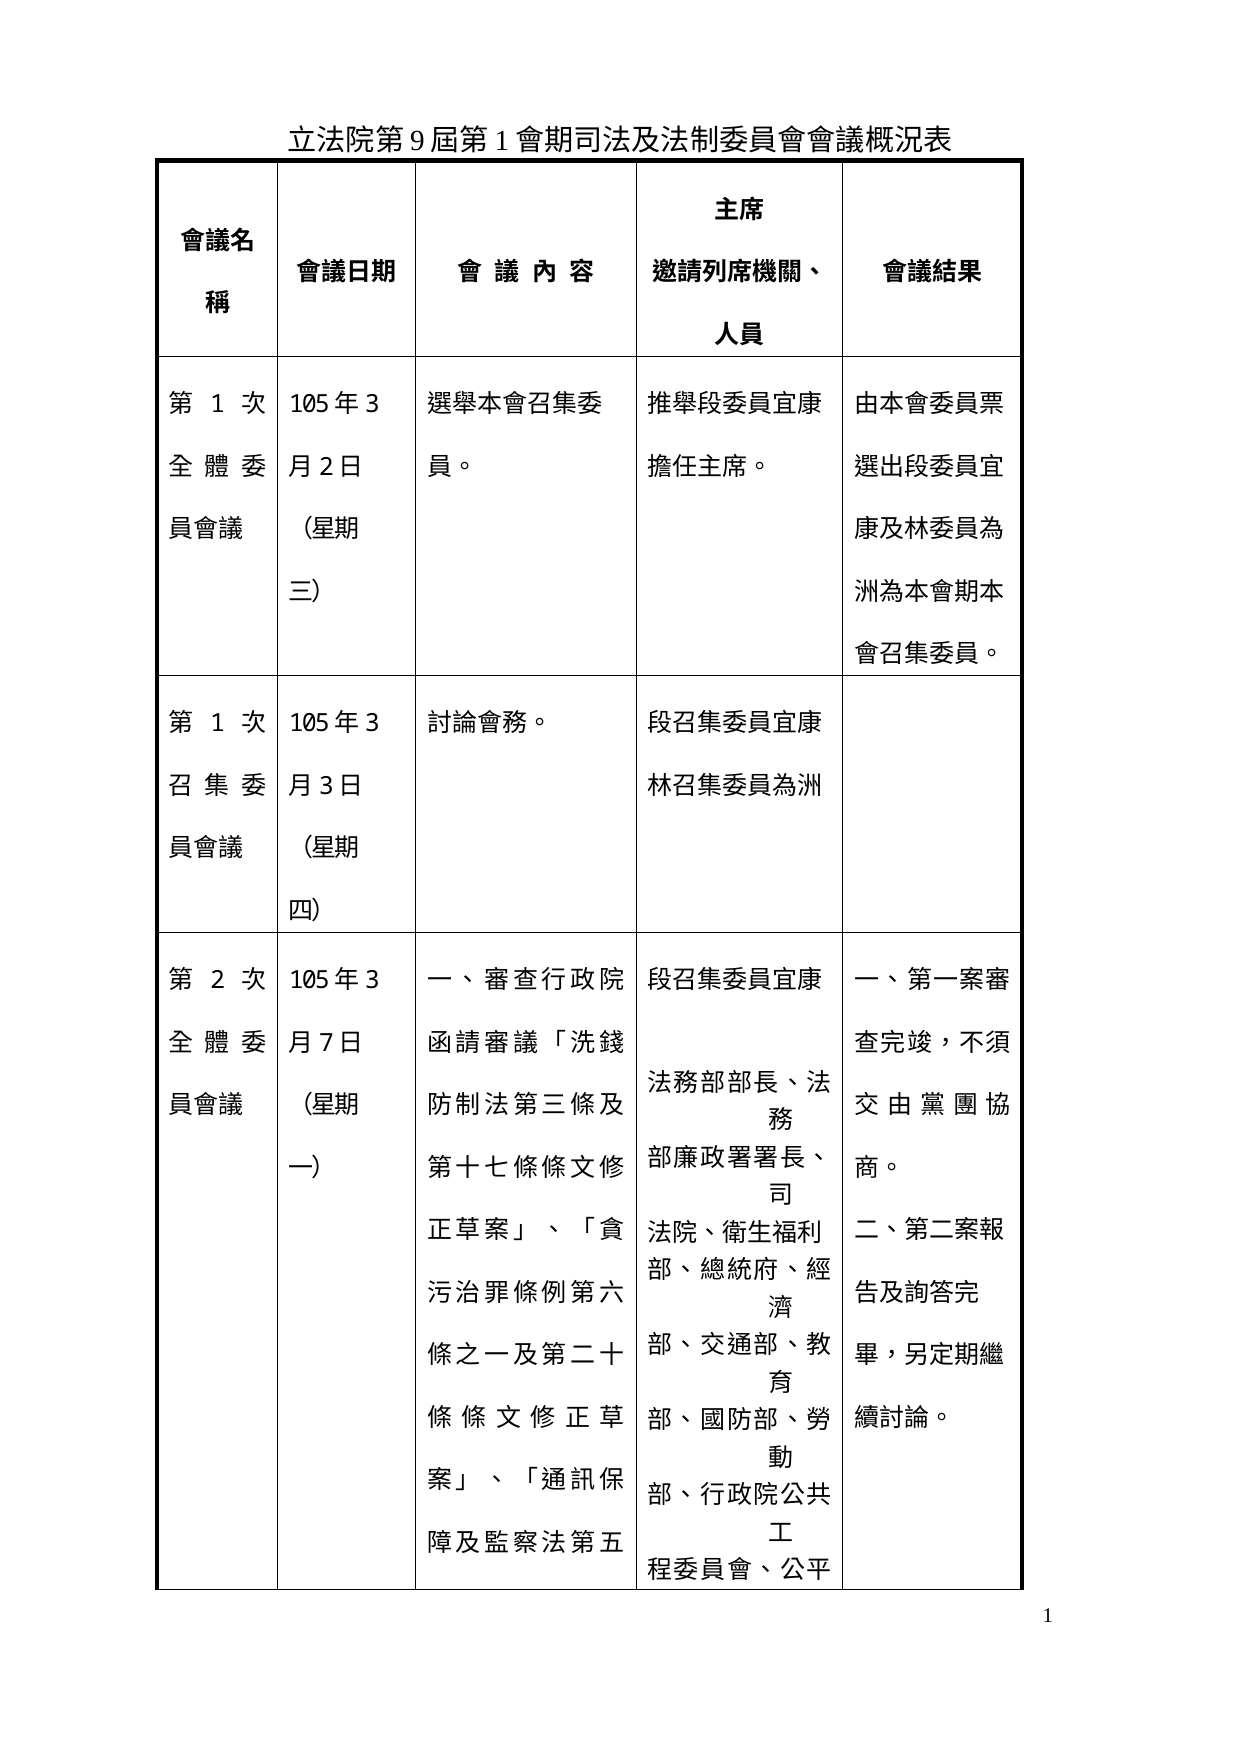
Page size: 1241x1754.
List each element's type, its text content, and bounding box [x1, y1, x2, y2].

table_cell 第1次全體委員會議 [159, 357, 277, 675]
table_cell 105年3月3日（星期四） [278, 676, 415, 932]
table_header 會議日期 [278, 163, 415, 356]
table_header 會議內容 [416, 163, 636, 356]
table_cell 討論會務。 [416, 676, 636, 932]
table_cell 選舉本會召集委員。 [416, 357, 636, 675]
table_cell 一、審查行政院函請審議「洗錢防制法第三條及第十七條條文修正草案」、「貪污治罪條例第六條之一及第二十條條文修正草案」、「通訊保障及監察法第五 [416, 933, 636, 1589]
table_cell 段召集委員宜康 法務部部長、法務 部廉政署署長、司 法院、衛生福利 部、總統府、經濟 部、交通部、教育 部、國防部、勞動 部、行政院公共工 程委員會、公平 [637, 933, 842, 1589]
table_cell [843, 676, 1020, 932]
table_cell 105年3月2日（星期三） [278, 357, 415, 675]
table_cell 推舉段委員宜康擔任主席。 [637, 357, 842, 675]
table_cell 第2次全體委員會議 [159, 933, 277, 1589]
table_cell 段召集委員宜康 林召集委員為洲 [637, 676, 842, 932]
table_header 會議結果 [843, 163, 1020, 356]
table_cell 105年3月7日（星期一） [278, 933, 415, 1589]
table_cell 一、第一案審查完竣，不須交由黨團協商。 二、第二案報告及詢答完畢，另定期繼續討論。 [843, 933, 1020, 1589]
table_cell 第1次召集委員會議 [159, 676, 277, 932]
table_header 會議名稱 [159, 163, 277, 356]
text 立法院第9屆第1會期司法及法制委員會會議概況表 [187, 96, 1053, 158]
table_cell 由本會委員票選出段委員宜康及林委員為洲為本會期本會召集委員。 [843, 357, 1020, 675]
table_header 主席 邀請列席機關、 人員 [637, 163, 842, 356]
